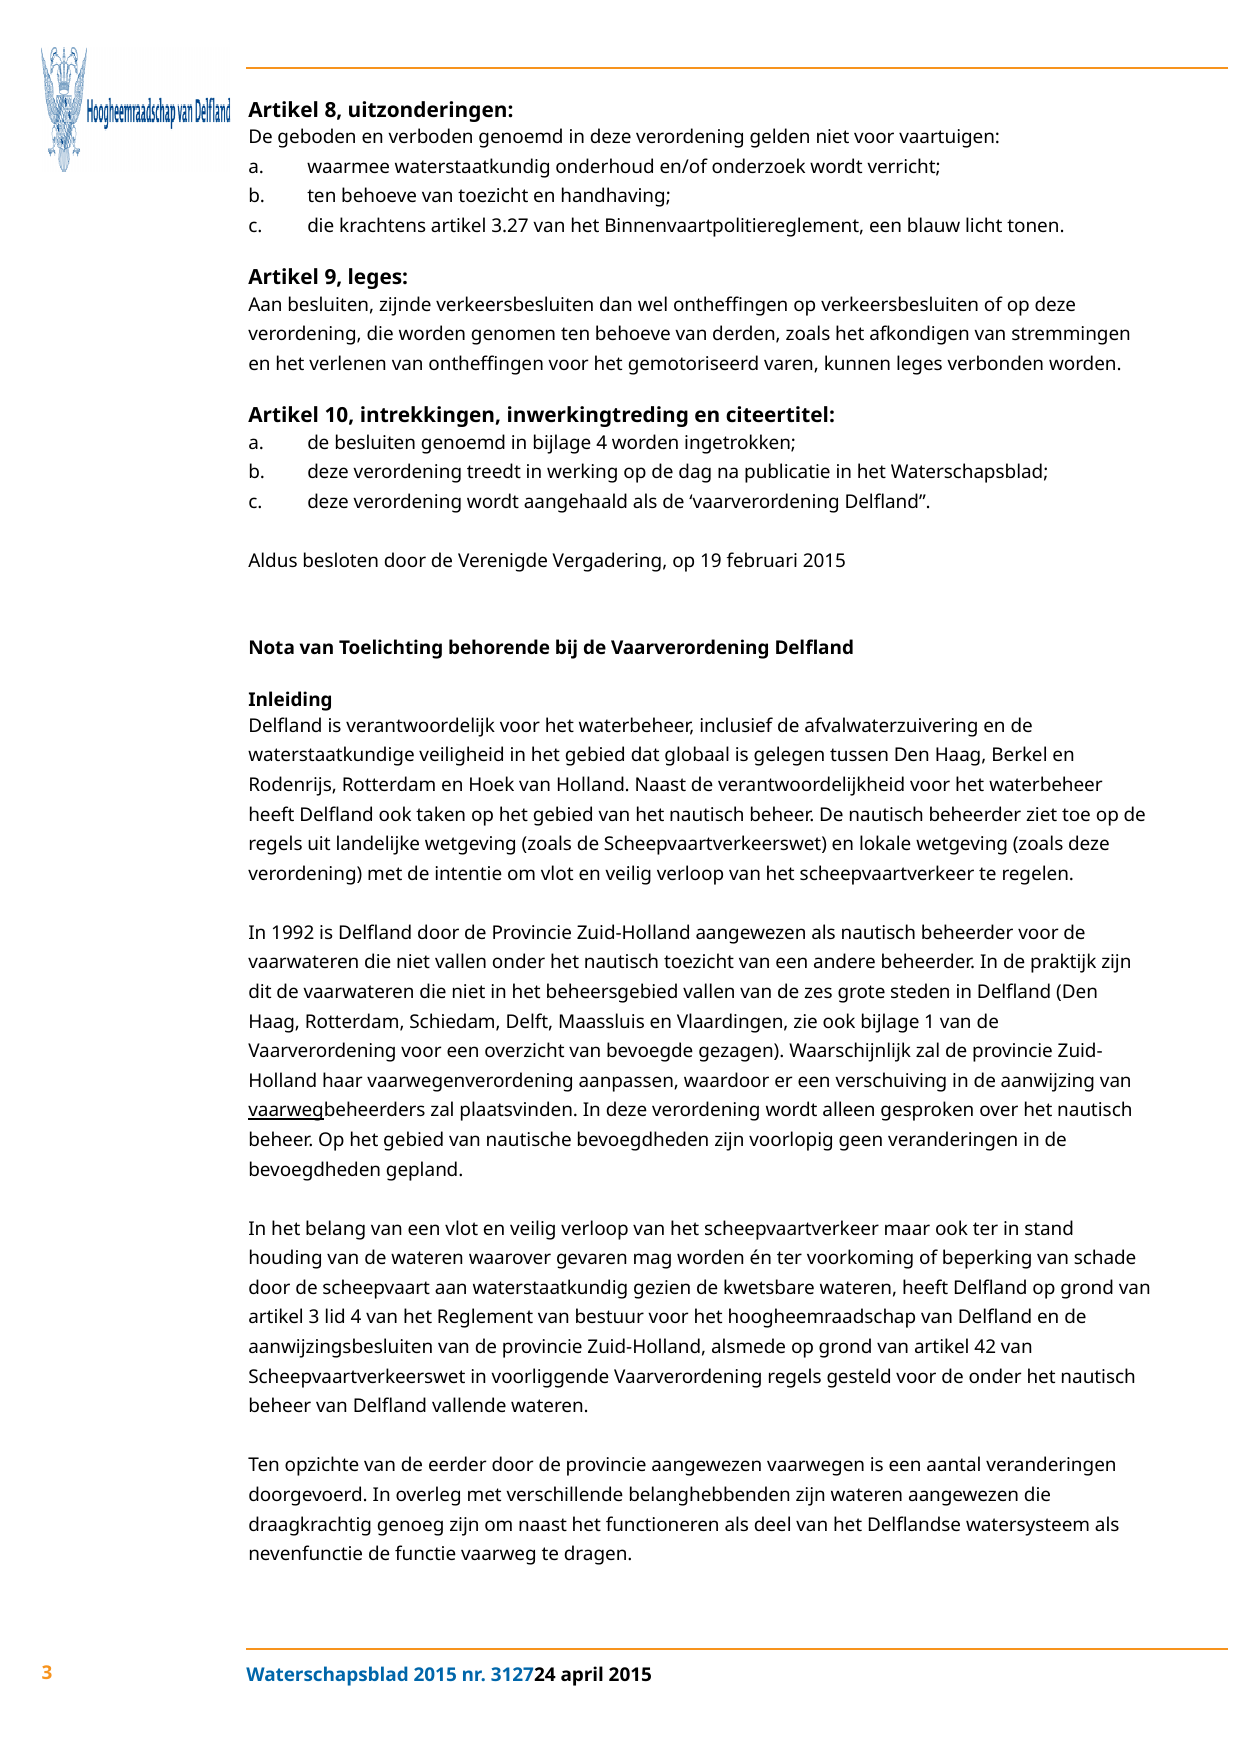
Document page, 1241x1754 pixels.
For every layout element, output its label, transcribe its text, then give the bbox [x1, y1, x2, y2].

text Artikel 10, intrekkingen, inwerkingtreding en citeertitel: [248, 400, 1152, 429]
text In het belang van een vlot en veilig verloop van het scheepvaartverkeer maar ook ter in stand houding van de wateren waarover gevaren mag worden én ter voorkoming of beperking van schade door de scheepvaart aan waterstaatkundig gezien de kwetsbare wateren, heeft Delfland op grond van artikel 3 lid 4 van het Reglement van bestuur voor het hoogheemraadschap van Delfland en de aanwijzingsbesluiten van de provincie Zuid-Holland, alsmede op grond van artikel 42 van Scheepvaartverkeerswet in voorliggende Vaarverordening regels gesteld voor de onder het nautisch beheer van Delfland vallende wateren. [248, 1215, 1152, 1418]
text Ten opzichte van de eerder door de provincie aangewezen vaarwegen is een aantal veranderingen doorgevoerd. In overleg met verschillende belanghebbenden zijn wateren aangewezen die draagkrachtig genoeg zijn om naast het functioneren als deel van het Delflandse watersysteem als nevenfunctie de functie vaarweg te dragen. [248, 1452, 1152, 1566]
list die krachtens artikel 3.27 van het Binnenvaartpolitiereglement, een blauw licht tonen. [248, 212, 1152, 238]
text Artikel 9, leges: [248, 262, 1152, 291]
text In 1992 is Delfland door de Provincie Zuid-Holland aangewezen als nautisch beheerder voor de vaarwateren die niet vallen onder het nautisch toezicht van een andere beheerder. In de praktijk zijn dit de vaarwateren die niet in het beheersgebied vallen van de zes grote steden in Delfland (Den Haag, Rotterdam, Schiedam, Delft, Maassluis en Vlaardingen, zie ook bijlage 1 van de Vaarverordening voor een overzicht van bevoegde gezagen). Waarschijnlijk zal de provincie Zuid-Holland haar vaarwegenverordening aanpassen, waardoor er een verschuiving in de aanwijzing van vaarwegbeheerders zal plaatsvinden. In deze verordening wordt alleen gesproken over het nautisch beheer. Op het gebied van nautische bevoegdheden zijn voorlopig geen veranderingen in de bevoegdheden gepland. [248, 919, 1152, 1181]
picture [41, 47, 231, 172]
text Delfland is verantwoordelijk voor het waterbeheer, inclusief de afvalwaterzuivering en de waterstaatkundige veiligheid in het gebied dat globaal is gelegen tussen Den Haag, Berkel en Rodenrijs, Rotterdam en Hoek van Holland. Naast de verantwoordelijkheid voor het waterbeheer heeft Delfland ook taken op het gebied van het nautisch beheer. De nautisch beheerder ziet toe op de regels uit landelijke wetgeving (zoals de Scheepvaartverkeerswet) en lokale wetgeving (zoals deze verordening) met de intentie om vlot en veilig verloop van het scheepvaartverkeer te regelen. [248, 712, 1152, 886]
text De geboden en verboden genoemd in deze verordening gelden niet voor vaartuigen: [248, 123, 1152, 149]
list waarmee waterstaatkundig onderhoud en/of onderzoek wordt verricht; [248, 153, 1152, 178]
text Inleiding [248, 686, 1152, 712]
list ten behoeve van toezicht en handhaving; [248, 182, 1152, 208]
text Nota van Toelichting behorende bij de Vaarverordening Delfland [248, 632, 1152, 661]
list deze verordening treedt in werking op de dag na publicatie in het Waterschapsblad; [248, 458, 1152, 484]
text Aldus besloten door de Verenigde Vergadering, op 19 februari 2015 [248, 547, 1152, 573]
text Aan besluiten, zijnde verkeersbesluiten dan wel ontheffingen op verkeersbesluiten of op deze verordening, die worden genomen ten behoeve van derden, zoals het afkondigen van stremmingen en het verlenen van ontheffingen voor het gemotoriseerd varen, kunnen leges verbonden worden. [248, 291, 1152, 376]
list deze verordening wordt aangehaald als de ‘vaarverordening Delfland”. [248, 488, 1152, 514]
text Artikel 8, uitzonderingen: [248, 95, 1152, 123]
list de besluiten genoemd in bijlage 4 worden ingetrokken; [248, 429, 1152, 454]
